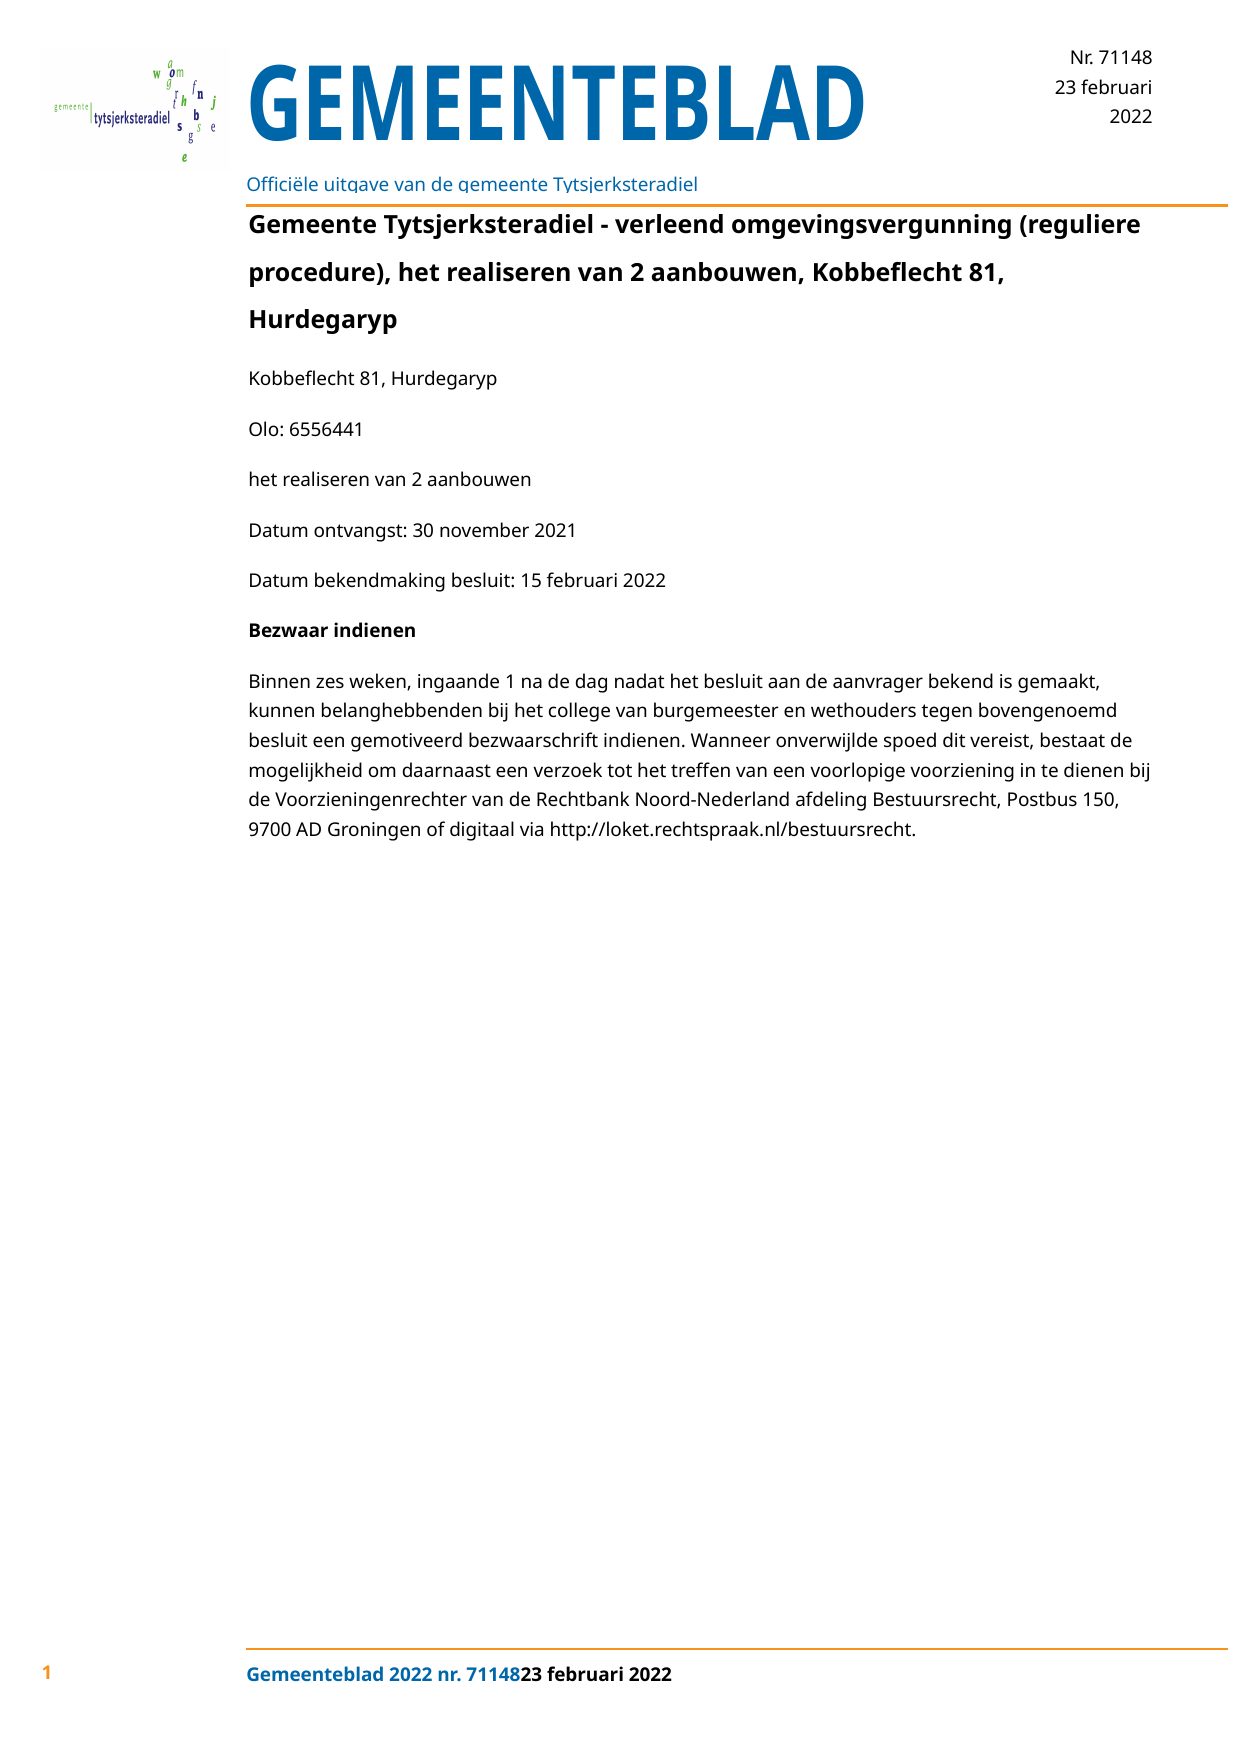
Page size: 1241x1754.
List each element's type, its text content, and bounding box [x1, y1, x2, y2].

text Binnen zes weken, ingaande 1 na de dag nadat het besluit aan de aanvrager bekend is gemaakt, kunnen belanghebbenden bij het college van burgemeester en wethouders tegen bovengenoemd besluit een gemotiveerd bezwaarschrift indienen. Wanneer onverwijlde spoed dit vereist, bestaat de mogelijkheid om daarnaast een verzoek tot het treffen van een voorlopige voorziening in te dienen bij de Voorzieningenrechter van de Rechtbank Noord-Nederland afdeling Bestuursrecht, Postbus 150, 9700 AD Groningen of digitaal via http://loket.rechtspraak.nl/bestuursrecht. [248, 668, 1152, 842]
text het realiseren van 2 aanbouwen [248, 466, 1152, 492]
text Bezwaar indienen [248, 618, 1152, 643]
picture [41, 47, 231, 172]
text Datum bekendmaking besluit: 15 februari 2022 [248, 567, 1152, 593]
text Datum ontvangst: 30 november 2021 [248, 517, 1152, 542]
text Gemeente Tytsjerksteradiel - verleend omgevingsvergunning (reguliere procedure), het realiseren van 2 aanbouwen, Kobbeflecht 81, Hurdegaryp [248, 207, 1152, 336]
text Kobbeflecht 81, Hurdegaryp [248, 366, 1152, 391]
text Olo: 6556441 [248, 416, 1152, 442]
